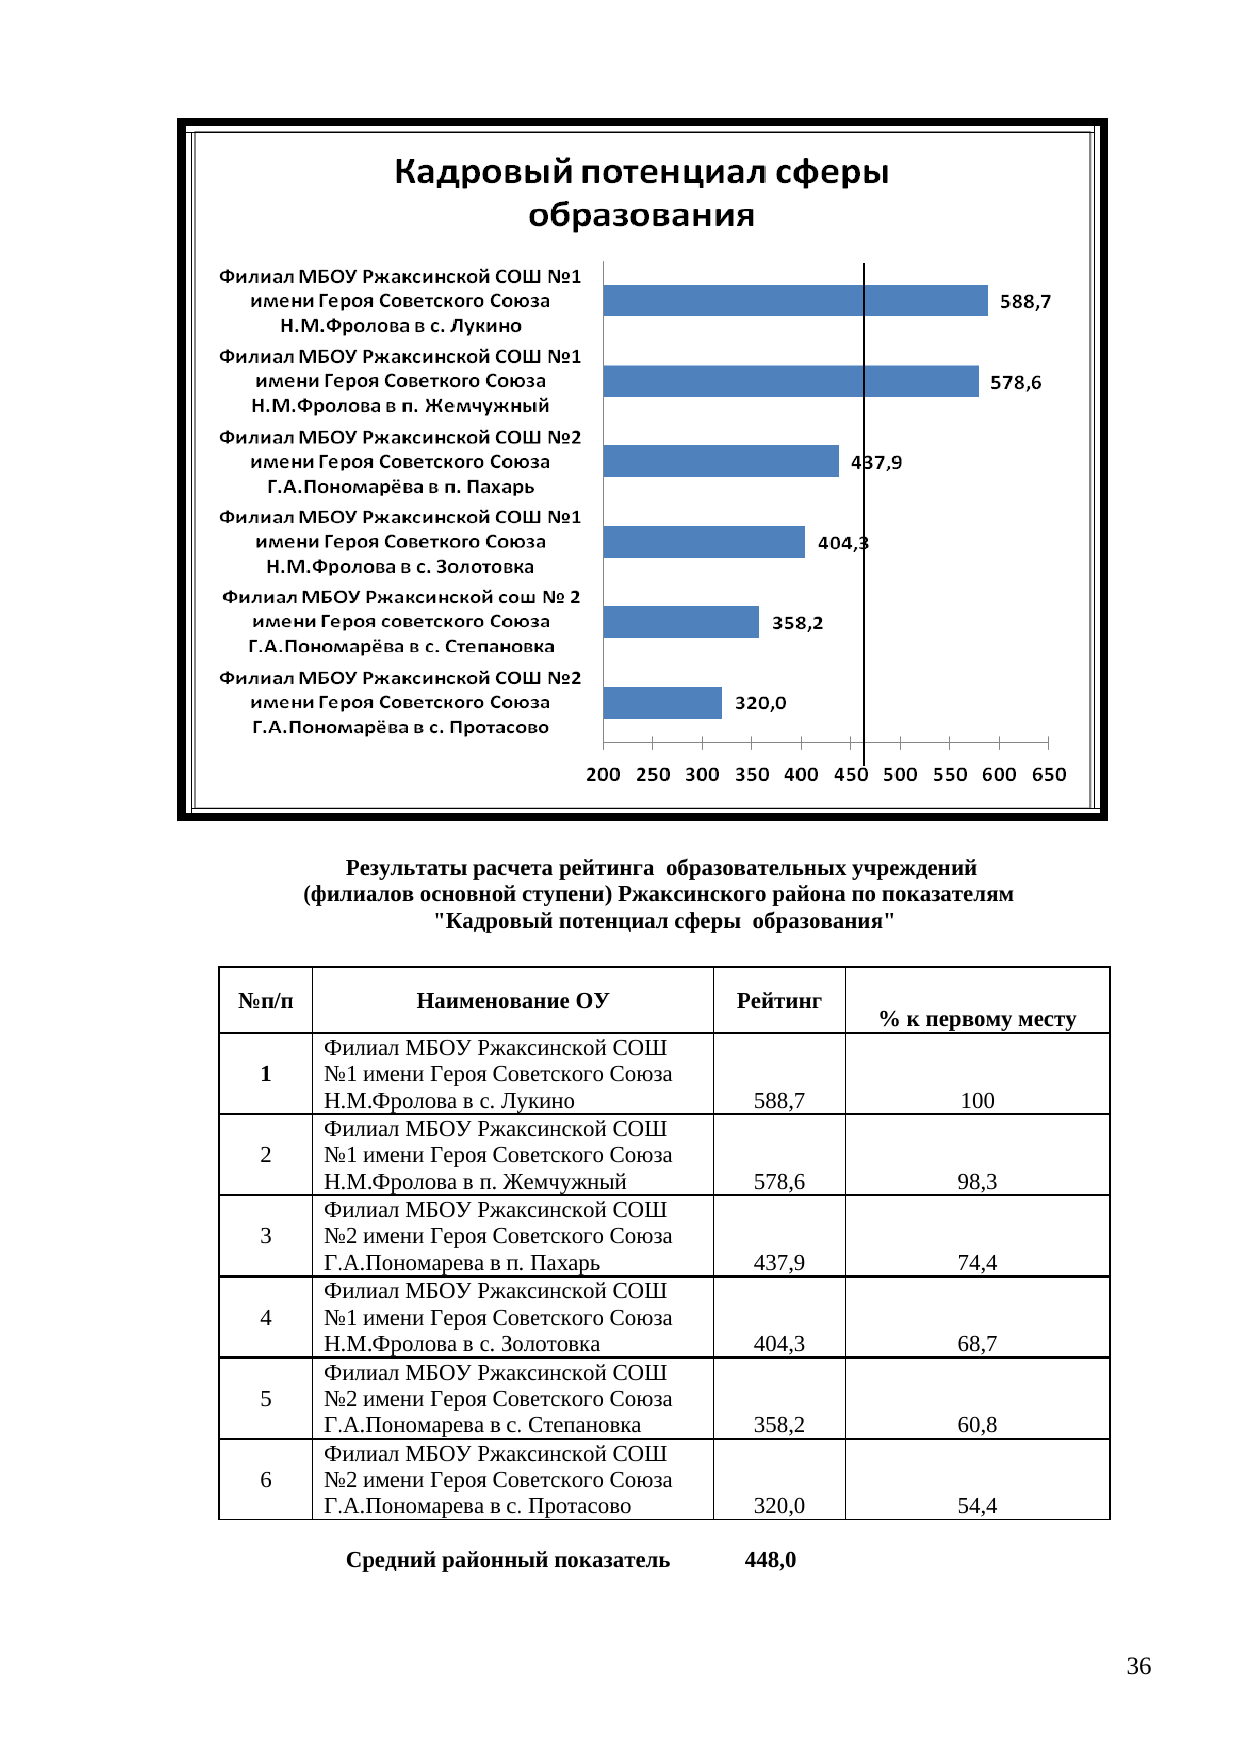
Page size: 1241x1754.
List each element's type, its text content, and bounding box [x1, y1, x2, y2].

table_cell 2 [220, 1115, 312, 1194]
table_cell 60,8 [846, 1359, 1109, 1438]
table_cell 3 [220, 1196, 312, 1275]
table_cell 404,3 [714, 1278, 845, 1356]
table_cell Наименование ОУ [313, 968, 713, 1032]
table_cell 578,6 [714, 1115, 845, 1194]
table_cell 320,0 [714, 1440, 845, 1519]
picture [193, 133, 1092, 808]
table_cell Филиал МБОУ Ржаксинской СОШ №2 имени Героя Советского Союза Г.А.Пономарева в с. Степановка [313, 1359, 713, 1438]
table_cell Филиал МБОУ Ржаксинской СОШ №1 имени Героя Советского Союза Н.М.Фролова в с. Лукино [313, 1034, 713, 1113]
table_cell 437,9 [714, 1196, 845, 1275]
table_cell №п/п [220, 968, 312, 1032]
table_cell Филиал МБОУ Ржаксинской СОШ №1 имени Героя Советского Союза Н.М.Фролова в п. Жемчужный [313, 1115, 713, 1194]
table_cell 74,4 [846, 1196, 1109, 1275]
table_cell 68,7 [846, 1278, 1109, 1356]
table_cell 5 [220, 1359, 312, 1438]
table_cell 98,3 [846, 1115, 1109, 1194]
table_cell [313, 940, 714, 966]
table_cell 358,2 [714, 1359, 845, 1438]
table_cell % к первому месту [846, 968, 1109, 1032]
table_cell Филиал МБОУ Ржаксинской СОШ №2 имени Героя Советского Союза Г.А.Пономарева в п. Пахарь [313, 1196, 713, 1275]
table_cell Филиал МБОУ Ржаксинской СОШ №1 имени Героя Советского Союза Н.М.Фролова в с. Золотовка [313, 1278, 713, 1356]
table_cell 1 [220, 1034, 312, 1113]
table_cell 588,7 [714, 1034, 845, 1113]
table_header Результаты расчета рейтинга образовательных учреждений (филиалов основной ступени) Ржаксинского района по показателям "Кадровый потенциал сферы образования" [219, 821, 1110, 940]
table_cell Рейтинг [714, 968, 845, 1032]
table_cell Филиал МБОУ Ржаксинской СОШ №2 имени Героя Советского Союза Г.А.Пономарева в с. Протасово [313, 1440, 713, 1519]
table_cell 6 [220, 1440, 312, 1519]
table_cell [714, 940, 845, 966]
table_cell [845, 940, 1110, 966]
table_cell 100 [846, 1034, 1109, 1113]
table_cell 54,4 [846, 1440, 1109, 1519]
table_header [889, 1546, 1109, 1572]
table_header Средний районный показатель 448,0 [220, 1546, 889, 1572]
table_cell 4 [220, 1278, 312, 1356]
table_cell [219, 940, 313, 966]
